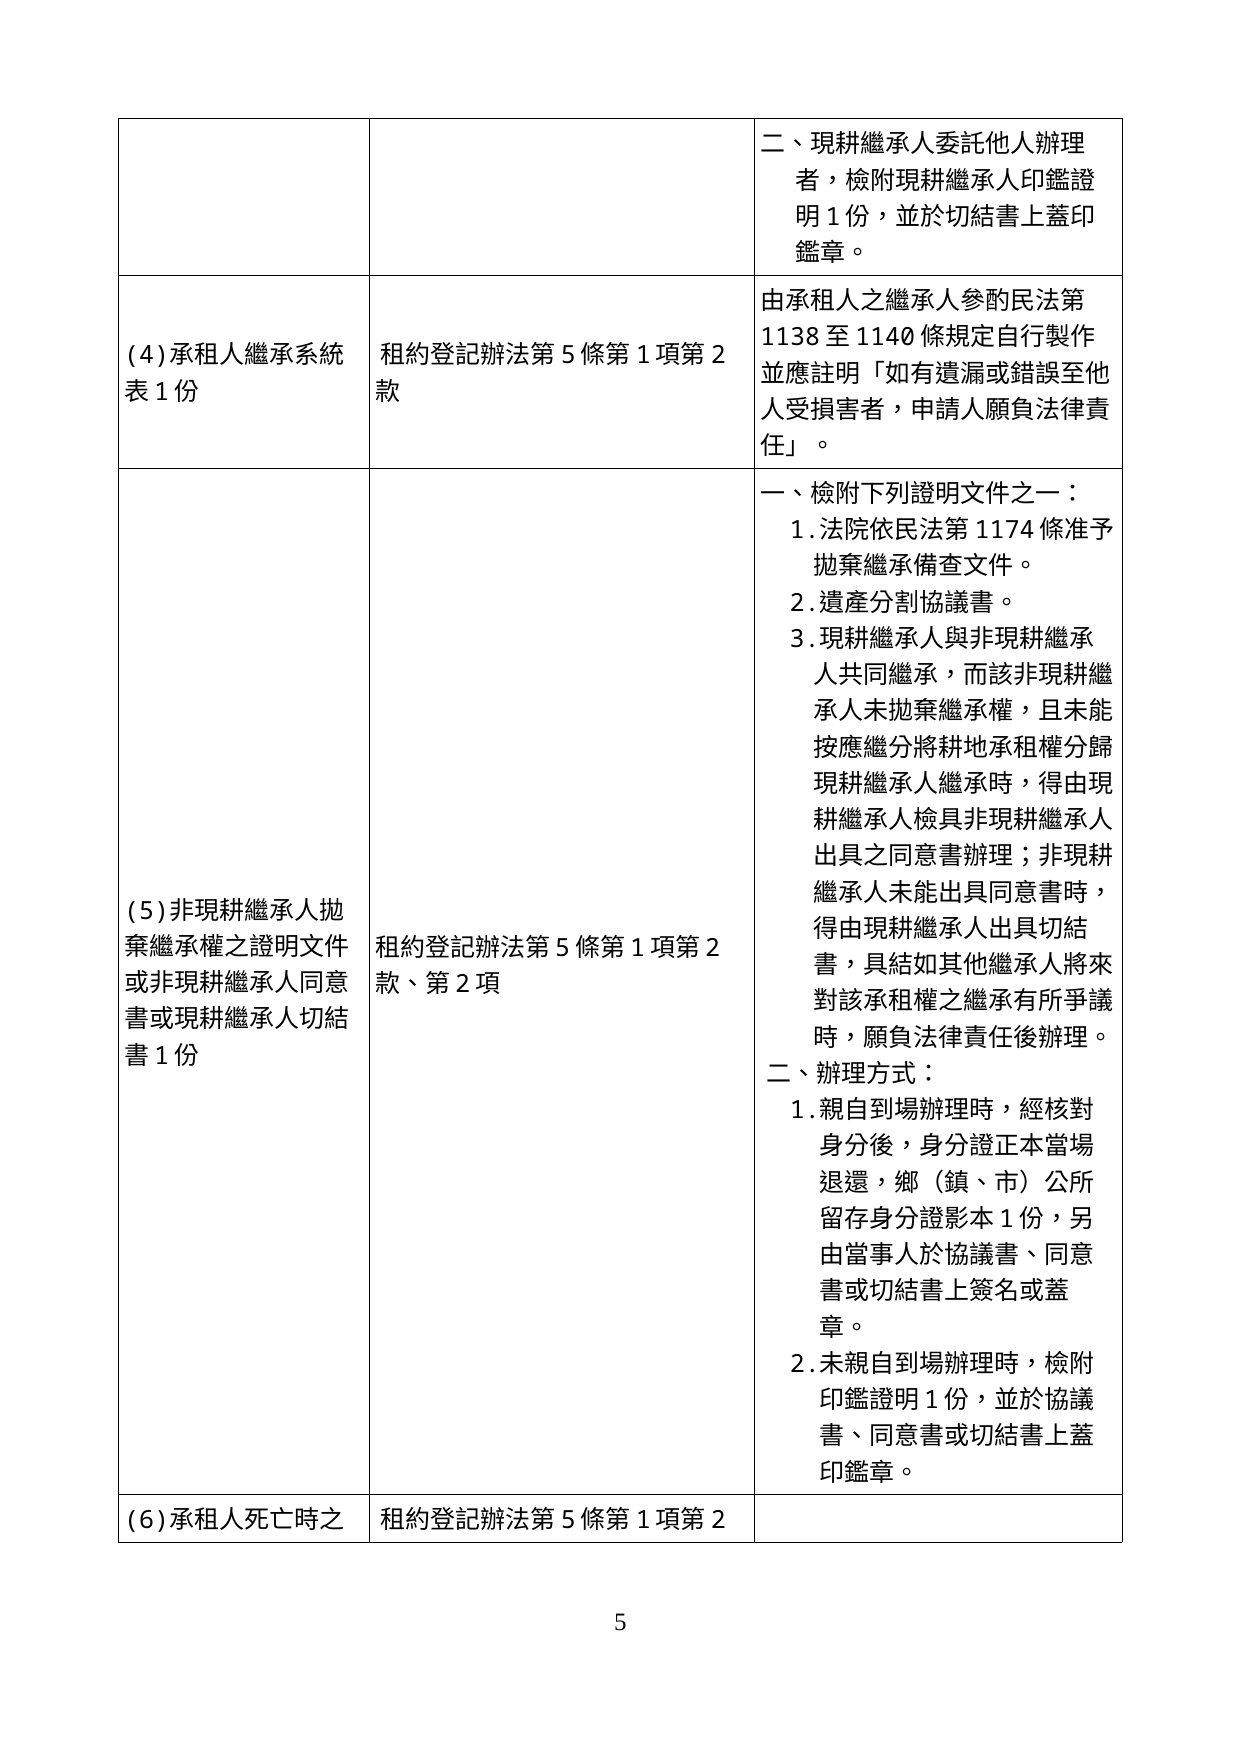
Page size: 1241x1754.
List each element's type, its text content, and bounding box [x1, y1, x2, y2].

table_cell 二、現耕繼承人委託他人辦理者，檢附現耕繼承人印鑑證明1份，並於切結書上蓋印鑑章。 [755, 119, 1122, 275]
table_cell 一、檢附下列證明文件之一： 1.法院依民法第1174條准予拋棄繼承備查文件。 2.遺產分割協議書。 3.現耕繼承人與非現耕繼承人共同繼承，而該非現耕繼承人未拋棄繼承權，且未能按應繼分將耕地承租權分歸現耕繼承人繼承時，得由現耕繼承人檢具非現耕繼承人出具之同意書辦理；非現耕繼承人未能出具同意書時，得由現耕繼承人出具切結書，具結如其他繼承人將來對該承租權之繼承有所爭議時，願負法律責任後辦理。 二、辦理方式： 1.親自到場辦理時，經核對身分後，身分證正本當場退還，鄉（鎮、市）公所留存身分證影本1份，另由當事人於協議書、同意書或切結書上簽名或蓋章。 2.未親自到場辦理時，檢附印鑑證明1份，並於協議書、同意書或切結書上蓋印鑑章。 [755, 469, 1122, 1494]
table_cell (5)非現耕繼承人拋棄繼承權之證明文件或非現耕繼承人同意書或現耕繼承人切結書1份 [119, 469, 369, 1494]
table_cell [755, 1495, 1122, 1542]
table_cell 租約登記辦法第5條第1項第2款 [370, 276, 754, 467]
table_cell (4)承租人繼承系統表1份 [119, 276, 369, 467]
table_cell (6)承租人死亡時之 [119, 1495, 369, 1542]
table_cell [119, 119, 369, 275]
table_cell 租約登記辦法第5條第1項第2 [370, 1495, 754, 1542]
table_cell 租約登記辦法第5條第1項第2款、第2項 [370, 469, 754, 1494]
table_cell 由承租人之繼承人參酌民法第1138至1140條規定自行製作並應註明「如有遺漏或錯誤至他人受損害者，申請人願負法律責任」。 [755, 276, 1122, 467]
table_cell [370, 119, 754, 275]
